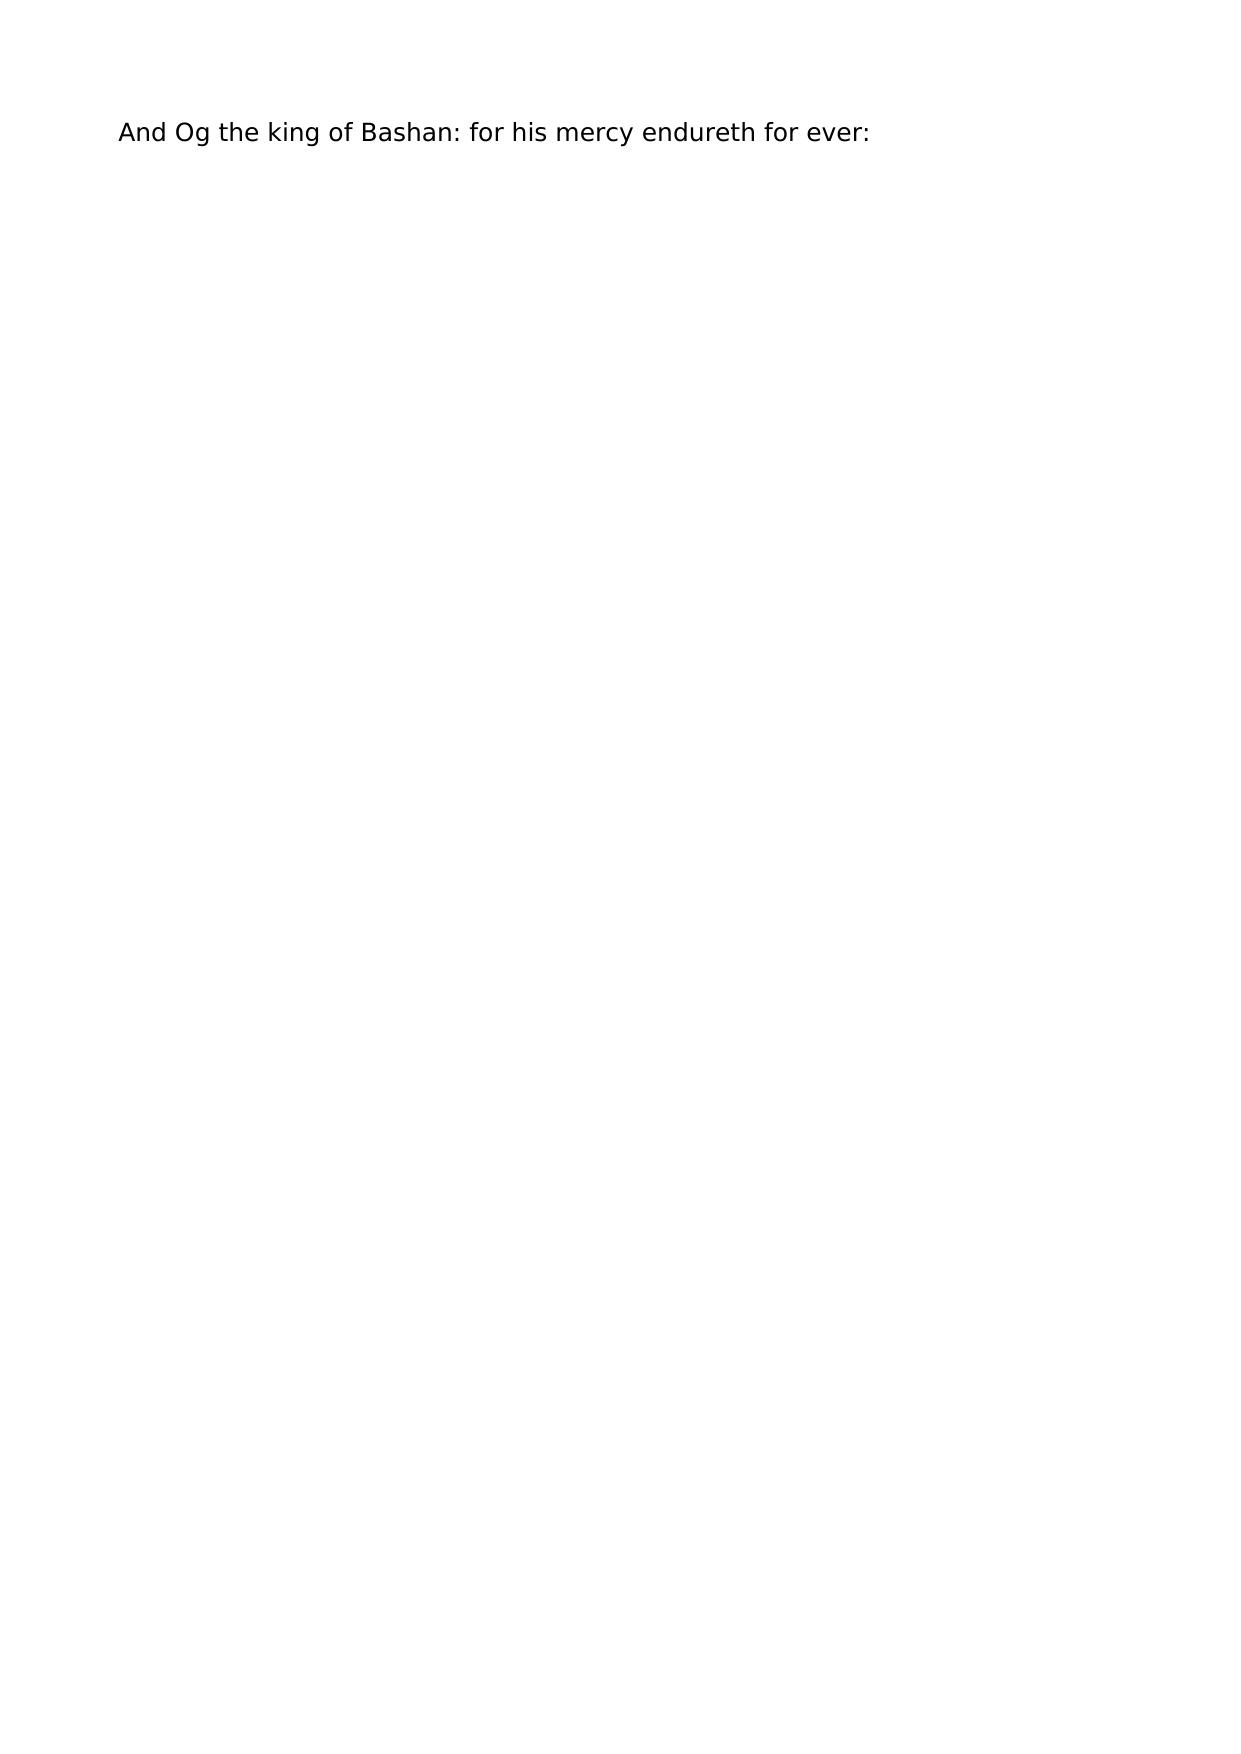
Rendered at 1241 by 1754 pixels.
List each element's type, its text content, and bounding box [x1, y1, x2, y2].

text And Og the king of Bashan: for his mercy endureth for ever: [118, 118, 1122, 147]
